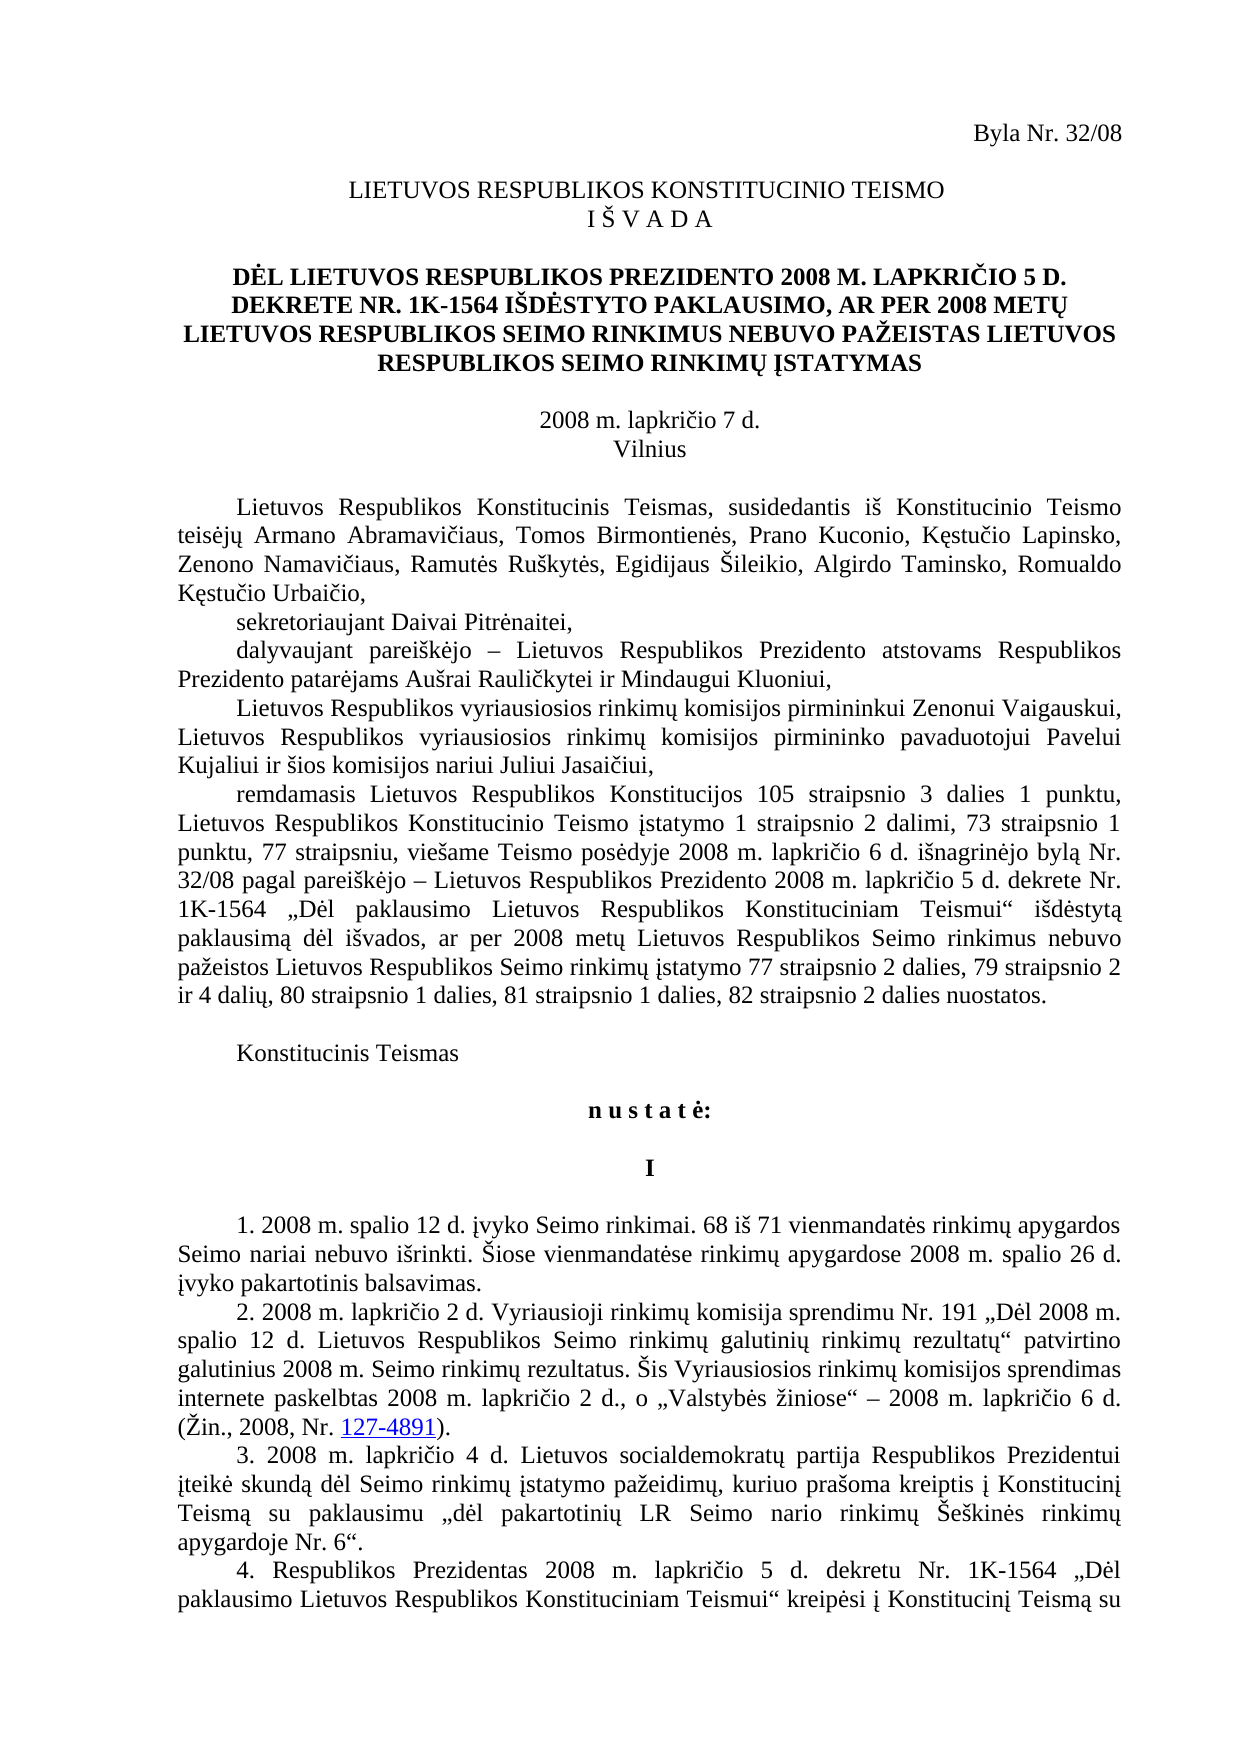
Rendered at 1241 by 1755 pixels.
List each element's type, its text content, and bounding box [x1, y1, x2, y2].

text nustatė: [177, 1096, 1122, 1124]
text I [177, 1153, 1122, 1182]
text 1. 2008 m. spalio 12 d. įvyko Seimo rinkimai. 68 iš 71 vienmandatės rinkimų apygardos Seimo nariai nebuvo išrinkti. Šiose vienmandatėse rinkimų apygardose 2008 m. spalio 26 d. įvyko pakartotinis balsavimas. [177, 1211, 1122, 1297]
text Vilnius [177, 434, 1122, 463]
text Konstitucinis Teismas [177, 1038, 1122, 1067]
text remdamasis Lietuvos Respublikos Konstitucijos 105 straipsnio 3 dalies 1 punktu, Lietuvos Respublikos Konstitucinio Teismo įstatymo 1 straipsnio 2 dalimi, 73 straipsnio 1 punktu, 77 straipsniu, viešame Teismo posėdyje 2008 m. lapkričio 6 d. išnagrinėjo bylą Nr. 32/08 pagal pareiškėjo – Lietuvos Respublikos Prezidento 2008 m. lapkričio 5 d. dekrete Nr. 1K-1564 „Dėl paklausimo Lietuvos Respublikos Konstituciniam Teismui“ išdėstytą paklausimą dėl išvados, ar per 2008 metų Lietuvos Respublikos Seimo rinkimus nebuvo pažeistos Lietuvos Respublikos Seimo rinkimų įstatymo 77 straipsnio 2 dalies, 79 straipsnio 2 ir 4 dalių, 80 straipsnio 1 dalies, 81 straipsnio 1 dalies, 82 straipsnio 2 dalies nuostatos. [177, 779, 1122, 1009]
text sekretoriaujant Daivai Pitrėnaitei, [177, 607, 1122, 636]
text 2008 m. lapkričio 7 d. [177, 406, 1122, 434]
text 2. 2008 m. lapkričio 2 d. Vyriausioji rinkimų komisija sprendimu Nr. 191 „Dėl 2008 m. spalio 12 d. Lietuvos Respublikos Seimo rinkimų galutinių rinkimų rezultatų“ patvirtino galutinius 2008 m. Seimo rinkimų rezultatus. Šis Vyriausiosios rinkimų komisijos sprendimas internete paskelbtas 2008 m. lapkričio 2 d., o „Valstybės žiniose“ – 2008 m. lapkričio 6 d. (Žin., 2008, Nr. 127-4891). [177, 1297, 1122, 1441]
text Lietuvos Respublikos vyriausiosios rinkimų komisijos pirmininkui Zenonui Vaigauskui, Lietuvos Respublikos vyriausiosios rinkimų komisijos pirmininko pavaduotojui Pavelui Kujaliui ir šios komisijos nariui Juliui Jasaičiui, [177, 693, 1122, 779]
text 4. Respublikos Prezidentas 2008 m. lapkričio 5 d. dekretu Nr. 1K-1564 „Dėl paklausimo Lietuvos Respublikos Konstituciniam Teismui“ kreipėsi į Konstitucinį Teismą su [177, 1556, 1122, 1613]
text LIETUVOS RESPUBLIKOS KONSTITUCINIO TEISMO [177, 176, 1122, 204]
text dalyvaujant pareiškėjo – Lietuvos Respublikos Prezidento atstovams Respublikos Prezidento patarėjams Aušrai Rauličkytei ir Mindaugui Kluoniui, [177, 636, 1122, 693]
text Lietuvos Respublikos Konstitucinis Teismas, susidedantis iš Konstitucinio Teismo teisėjų Armano Abramavičiaus, Tomos Birmontienės, Prano Kuconio, Kęstučio Lapinsko, Zenono Namavičiaus, Ramutės Ruškytės, Egidijaus Šileikio, Algirdo Taminsko, Romualdo Kęstučio Urbaičio, [177, 492, 1122, 607]
text Byla Nr. 32/08 [177, 118, 1122, 147]
text IŠVADA [177, 204, 1122, 233]
text DĖL LIETUVOS RESPUBLIKOS PREZIDENTO 2008 M. LAPKRIČIO 5 D. DEKRETE NR. 1K-1564 IŠDĖSTYTO PAKLAUSIMO, AR PER 2008 METŲ LIETUVOS RESPUBLIKOS SEIMO RINKIMUS NEBUVO PAŽEISTAS LIETUVOS RESPUBLIKOS SEIMO RINKIMŲ ĮSTATYMAS [177, 262, 1122, 377]
text 3. 2008 m. lapkričio 4 d. Lietuvos socialdemokratų partija Respublikos Prezidentui įteikė skundą dėl Seimo rinkimų įstatymo pažeidimų, kuriuo prašoma kreiptis į Konstitucinį Teismą su paklausimu „dėl pakartotinių LR Seimo nario rinkimų Šeškinės rinkimų apygardoje Nr. 6“. [177, 1441, 1122, 1556]
